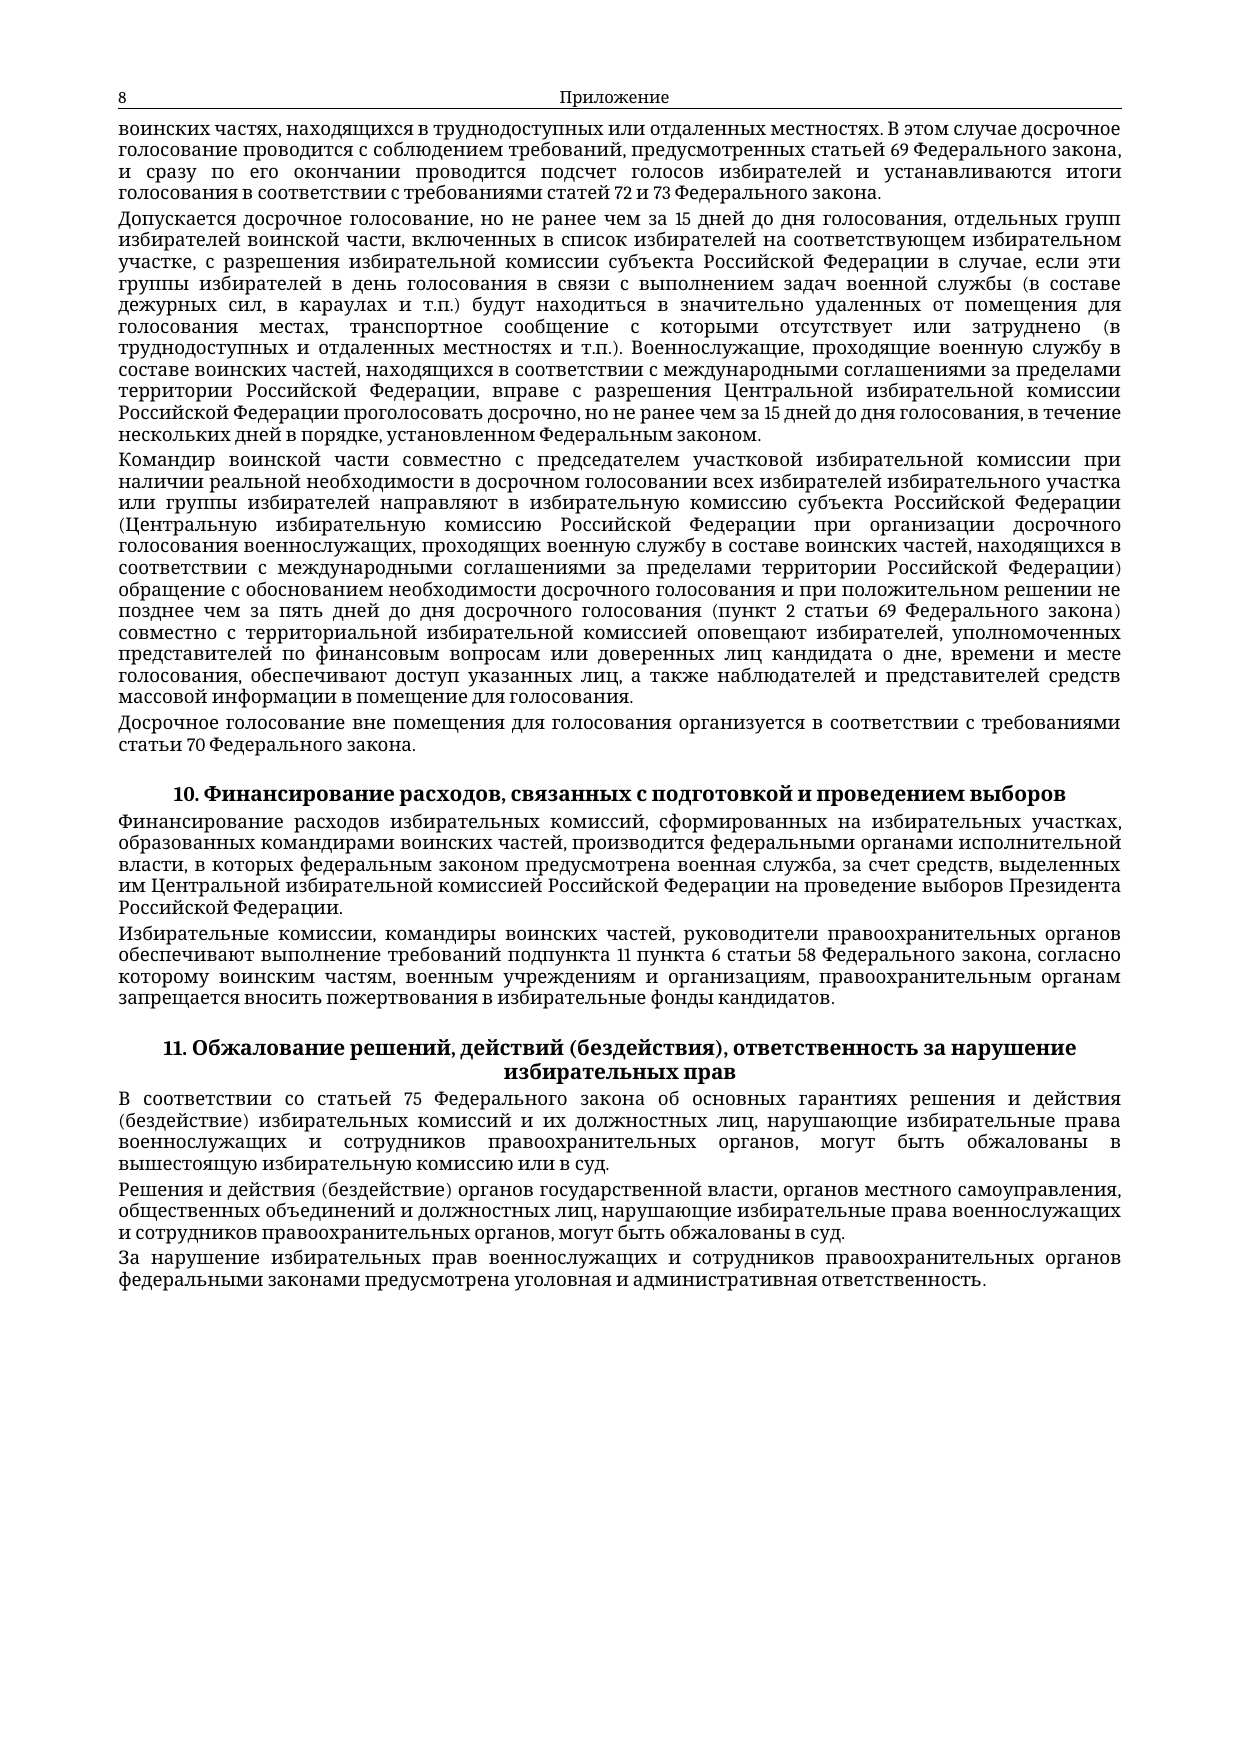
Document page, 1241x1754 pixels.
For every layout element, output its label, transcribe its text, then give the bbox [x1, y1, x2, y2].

text воинских частях, находящихся в труднодоступных или отдаленных местностях. В этом случае досрочное голосование проводится с соблюдением требований, предусмотренных статьей 69 Федерального закона, и сразу по его окончании проводится подсчет голосов избирателей и устанавливаются итоги голосования в соответствии с требованиями статей 72 и 73 Федерального закона. [118, 118, 1122, 204]
subtitle 11. Обжалование решений, действий (бездействия), ответственность за нарушение избирательных прав [118, 1037, 1122, 1084]
text Избирательные комиссии, командиры воинских частей, руководители правоохранительных органов обеспечивают выполнение требований подпункта 11 пункта 6 статьи 58 Федерального закона, согласно которому воинским частям, военным учреждениям и организациям, правоохранительным органам запрещается вносить пожертвования в избирательные фонды кандидатов. [118, 923, 1122, 1009]
text Финансирование расходов избирательных комиссий, сформированных на избирательных участках, образованных командирами воинских частей, производится федеральными органами исполнительной власти, в которых федеральным законом предусмотрена военная служба, за счет средств, выделенных им Центральной избирательной комиссией Российской Федерации на проведение выборов Президента Российской Федерации. [118, 811, 1122, 919]
text Командир воинской части совместно с председателем участковой избирательной комиссии при наличии реальной необходимости в досрочном голосовании всех избирателей избирательного участка или группы избирателей направляют в избирательную комиссию субъекта Российской Федерации (Центральную избирательную комиссию Российской Федерации при организации досрочного голосования военнослужащих, проходящих военную службу в составе воинских частей, находящихся в соответствии с международными соглашениями за пределами территории Российской Федерации) обращение с обоснованием необходимости досрочного голосования и при положительном решении не позднее чем за пять дней до дня досрочного голосования (пункт 2 статьи 69 Федерального закона) совместно с территориальной избирательной комиссией оповещают избирателей, уполномоченных представителей по финансовым вопросам или доверенных лиц кандидата о дне, времени и месте голосования, обеспечивают доступ указанных лиц, а также наблюдателей и представителей средств массовой информации в помещение для голосования. [118, 450, 1122, 708]
text Решения и действия (бездействие) органов государственной власти, органов местного самоуправления, общественных объединений и должностных лиц, нарушающие избирательные права военнослужащих и сотрудников правоохранительных органов, могут быть обжалованы в суд. [118, 1179, 1122, 1244]
text В соответствии со статьей 75 Федерального закона об основных гарантиях решения и действия (бездействие) избирательных комиссий и их должностных лиц, нарушающие избирательные права военнослужащих и сотрудников правоохранительных органов, могут быть обжалованы в вышестоящую избирательную комиссию или в суд. [118, 1089, 1122, 1175]
text Допускается досрочное голосование, но не ранее чем за 15 дней до дня голосования, отдельных групп избирателей воинской части, включенных в список избирателей на соответствующем избирательном участке, с разрешения избирательной комиссии субъекта Российской Федерации в случае, если эти группы избирателей в день голосования в связи с выполнением задач военной службы (в составе дежурных сил, в караулах и т.п.) будут находиться в значительно удаленных от помещения для голосования местах, транспортное сообщение с которыми отсутствует или затруднено (в труднодоступных и отдаленных местностях и т.п.). Военнослужащие, проходящие военную службу в составе воинских частей, находящихся в соответствии с международными соглашениями за пределами территории Российской Федерации, вправе с разрешения Центральной избирательной комиссии Российской Федерации проголосовать досрочно, но не ранее чем за 15 дней до дня голосования, в течение нескольких дней в порядке, установленном Федеральным законом. [118, 208, 1122, 446]
text Досрочное голосование вне помещения для голосования организуется в соответствии с требованиями статьи 70 Федерального закона. [118, 713, 1122, 756]
subtitle 10. Финансирование расходов, связанных с подготовкой и проведением выборов [118, 783, 1122, 807]
text За нарушение избирательных прав военнослужащих и сотрудников правоохранительных органов федеральными законами предусмотрена уголовная и административная ответственность. [118, 1248, 1122, 1291]
